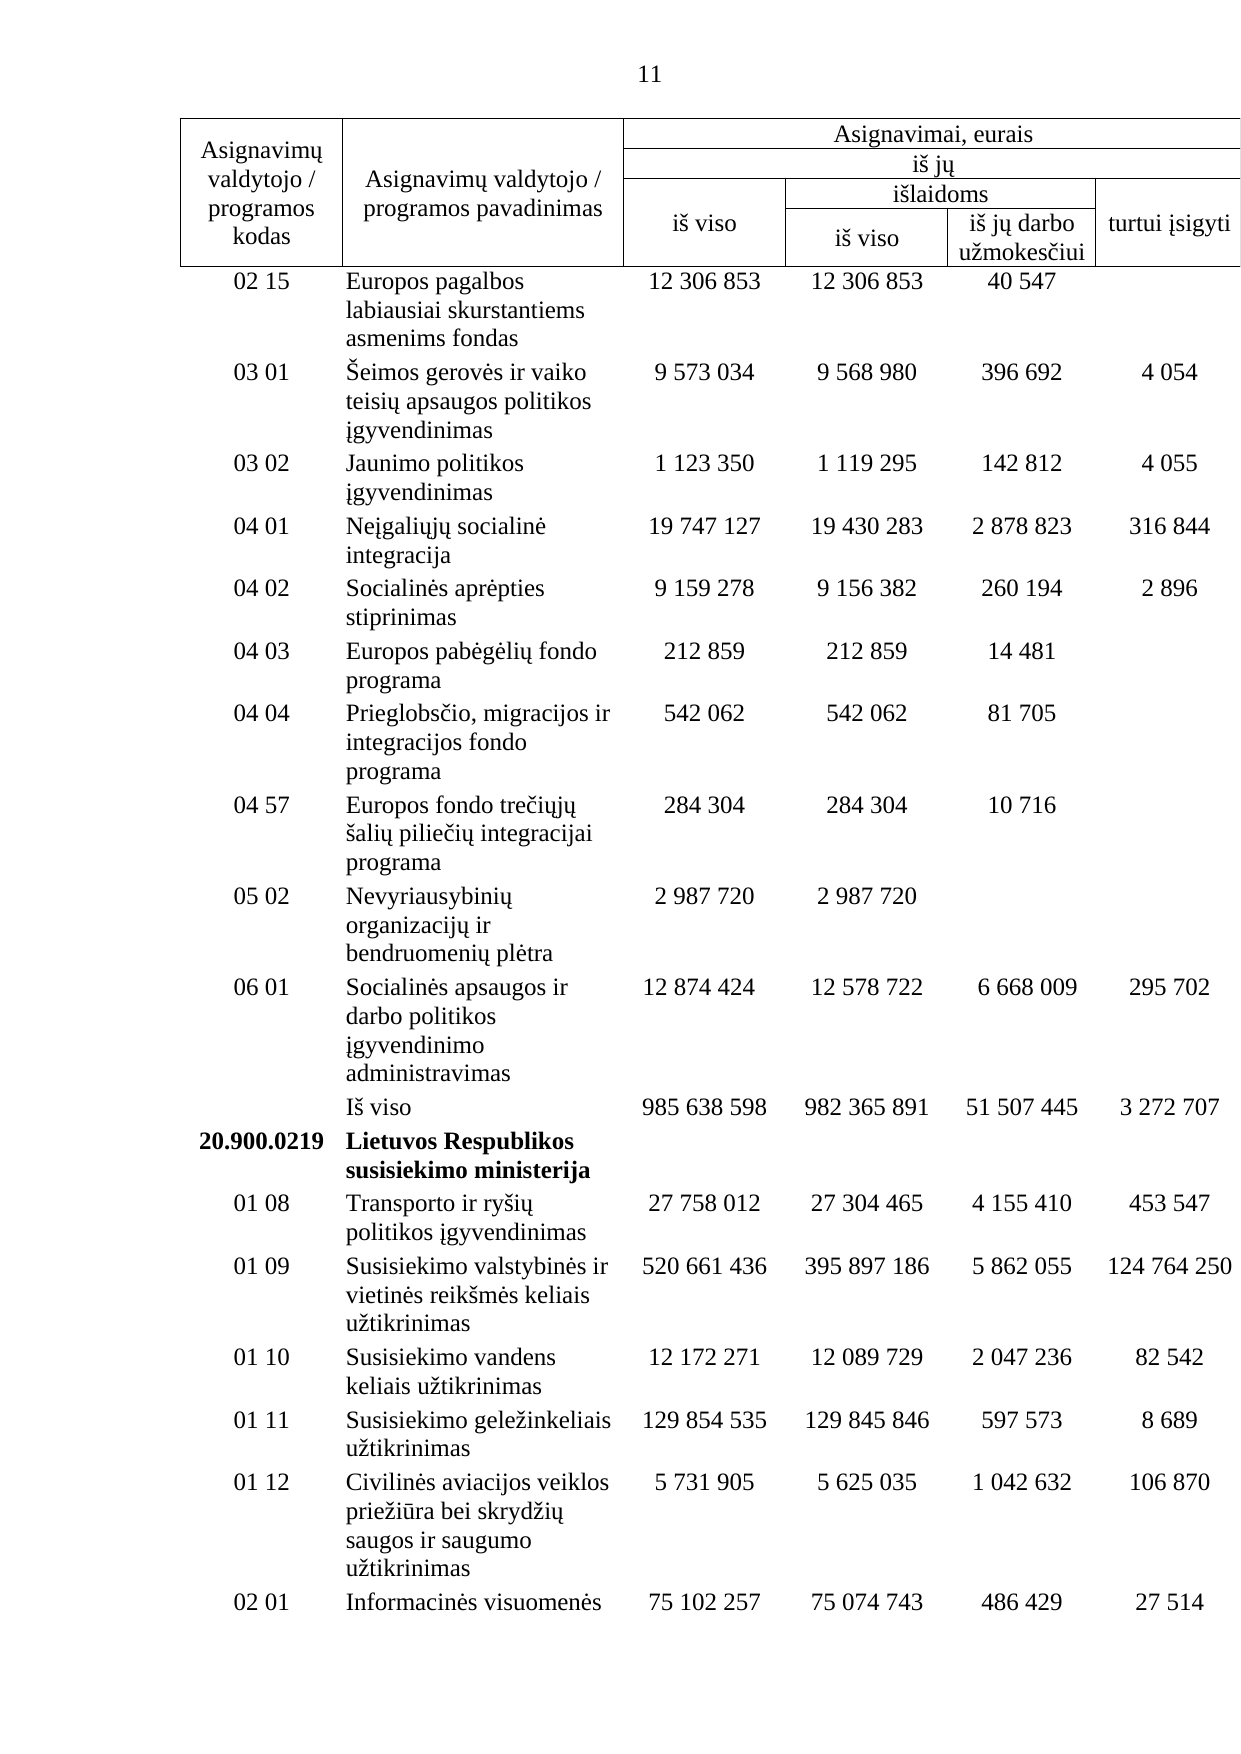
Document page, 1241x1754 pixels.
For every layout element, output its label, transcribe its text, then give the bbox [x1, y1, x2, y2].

table_cell iš jų darbo užmokesčiui [948, 209, 1095, 266]
table_cell [948, 881, 1096, 972]
table_cell 12 089 729 [786, 1342, 948, 1405]
table_cell 04 57 [180, 790, 343, 881]
table_cell [1096, 881, 1240, 972]
table_cell Jaunimo politikos įgyvendinimas [343, 449, 623, 511]
table_cell Neįgaliųjų socialinė integracija [343, 511, 623, 573]
table_cell 1 123 350 [623, 449, 786, 511]
table_cell [623, 1126, 786, 1188]
table_cell 453 547 [1096, 1189, 1240, 1251]
table_cell 27 758 012 [623, 1189, 786, 1251]
table_cell 1 119 295 [786, 449, 948, 511]
table_header Asignavimų valdytojo / programos pavadinimas [343, 119, 623, 266]
table_cell 27 304 465 [786, 1189, 948, 1251]
table_cell 5 731 905 [623, 1467, 786, 1587]
table_cell Šeimos gerovės ir vaiko teisių apsaugos politikos įgyvendinimas [343, 357, 623, 448]
table_cell Lietuvos Respublikos susisiekimo ministerija [343, 1126, 623, 1188]
table_cell 14 481 [948, 636, 1096, 698]
table_cell 1 042 632 [948, 1467, 1096, 1587]
table_cell 9 568 980 [786, 357, 948, 448]
table_cell 02 15 [180, 267, 343, 357]
table_cell 212 859 [623, 636, 786, 698]
table_cell 04 04 [180, 699, 343, 790]
table_cell 03 01 [180, 357, 343, 448]
table_cell 142 812 [948, 449, 1096, 511]
table_cell 12 306 853 [623, 267, 786, 357]
table_cell 2 878 823 [948, 511, 1096, 573]
table_cell 12 306 853 [786, 267, 948, 357]
table_cell 129 845 846 [786, 1405, 948, 1467]
table_cell 9 573 034 [623, 357, 786, 448]
table_cell iš viso [786, 209, 947, 266]
table_cell [948, 1126, 1096, 1188]
table_cell 03 02 [180, 449, 343, 511]
table_cell 2 987 720 [623, 881, 786, 972]
table_cell 19 430 283 [786, 511, 948, 573]
table_cell Socialinės aprėpties stiprinimas [343, 574, 623, 636]
table_cell 12 874 424 [623, 972, 786, 1092]
table_cell Transporto ir ryšių politikos įgyvendinimas [343, 1189, 623, 1251]
table_cell 106 870 [1096, 1467, 1240, 1587]
table_cell [1096, 267, 1240, 357]
table_cell Europos pagalbos labiausiai skurstantiems asmenims fondas [343, 267, 623, 357]
table_cell 124 764 250 [1096, 1251, 1240, 1342]
table_cell Europos fondo trečiųjų šalių piliečių integracijai programa [343, 790, 623, 881]
table_cell 9 159 278 [623, 574, 786, 636]
table_cell 12 578 722 [786, 972, 948, 1092]
table_cell 82 542 [1096, 1342, 1240, 1405]
table_cell 01 12 [180, 1467, 343, 1587]
table_cell 2 047 236 [948, 1342, 1096, 1405]
table_cell 985 638 598 [623, 1092, 786, 1126]
table_cell 12 172 271 [623, 1342, 786, 1405]
table_cell Socialinės apsaugos ir darbo politikos įgyvendinimo administravimas [343, 972, 623, 1092]
table_cell 395 897 186 [786, 1251, 948, 1342]
table_header Asignavimų valdytojo / programos kodas [181, 119, 342, 266]
table_cell 10 716 [948, 790, 1096, 881]
table_cell 4 155 410 [948, 1189, 1096, 1251]
table_cell 19 747 127 [623, 511, 786, 573]
table_cell iš jų [624, 149, 1240, 178]
table_cell 01 09 [180, 1251, 343, 1342]
table_cell 9 156 382 [786, 574, 948, 636]
table_cell 129 854 535 [623, 1405, 786, 1467]
table_cell 27 514 [1096, 1587, 1240, 1621]
table_cell 5 862 055 [948, 1251, 1096, 1342]
table_cell 5 625 035 [786, 1467, 948, 1587]
table_cell Susisiekimo vandens keliais užtikrinimas [343, 1342, 623, 1405]
table_cell 51 507 445 [948, 1092, 1096, 1126]
table_cell turtui įsigyti [1096, 179, 1240, 266]
table_cell 597 573 [948, 1405, 1096, 1467]
table_cell 3 272 707 [1096, 1092, 1240, 1126]
table_cell 01 10 [180, 1342, 343, 1405]
table_cell [786, 1126, 948, 1188]
table_cell Europos pabėgėlių fondo programa [343, 636, 623, 698]
table_cell 982 365 891 [786, 1092, 948, 1126]
table_cell 40 547 [948, 267, 1096, 357]
table_cell [180, 1092, 343, 1126]
table_cell 02 01 [180, 1587, 343, 1621]
table_cell 520 661 436 [623, 1251, 786, 1342]
table_cell Susisiekimo valstybinės ir vietinės reikšmės keliais užtikrinimas [343, 1251, 623, 1342]
table_cell 4 054 [1096, 357, 1240, 448]
table_cell 396 692 [948, 357, 1096, 448]
table_cell [1096, 636, 1240, 698]
table_cell iš viso [624, 179, 785, 266]
table_cell 284 304 [623, 790, 786, 881]
table_cell Informacinės visuomenės [343, 1587, 623, 1621]
table_cell 20.900.0219 [180, 1126, 343, 1188]
table_cell 01 11 [180, 1405, 343, 1467]
table_cell 2 896 [1096, 574, 1240, 636]
table_cell 316 844 [1096, 511, 1240, 573]
table_cell Susisiekimo geležinkeliais užtikrinimas [343, 1405, 623, 1467]
table_cell 295 702 [1096, 972, 1240, 1092]
table_cell Nevyriausybinių organizacijų ir bendruomenių plėtra [343, 881, 623, 972]
table_cell 542 062 [623, 699, 786, 790]
table_cell 542 062 [786, 699, 948, 790]
table_cell 4 055 [1096, 449, 1240, 511]
table_cell [1096, 699, 1240, 790]
table_cell 486 429 [948, 1587, 1096, 1621]
table_cell 04 02 [180, 574, 343, 636]
table_cell 8 689 [1096, 1405, 1240, 1467]
table_cell 04 01 [180, 511, 343, 573]
table_cell 01 08 [180, 1189, 343, 1251]
table_cell 2 987 720 [786, 881, 948, 972]
table_cell Prieglobsčio, migracijos ir integracijos fondo programa [343, 699, 623, 790]
table_cell 04 03 [180, 636, 343, 698]
table_cell 284 304 [786, 790, 948, 881]
table_cell Iš viso [343, 1092, 623, 1126]
table_cell 81 705 [948, 699, 1096, 790]
table_cell 75 102 257 [623, 1587, 786, 1621]
table_cell Civilinės aviacijos veiklos priežiūra bei skrydžių saugos ir saugumo užtikrinimas [343, 1467, 623, 1587]
table_header Asignavimai, eurais [624, 119, 1240, 148]
table_cell 06 01 [180, 972, 343, 1092]
table_cell 212 859 [786, 636, 948, 698]
table_cell [1096, 1126, 1240, 1188]
table_cell 05 02 [180, 881, 343, 972]
table_cell [1096, 790, 1240, 881]
table_cell išlaidoms [786, 179, 1095, 207]
table_cell 6 668 009 [948, 972, 1096, 1092]
table_cell 260 194 [948, 574, 1096, 636]
table_cell 75 074 743 [786, 1587, 948, 1621]
